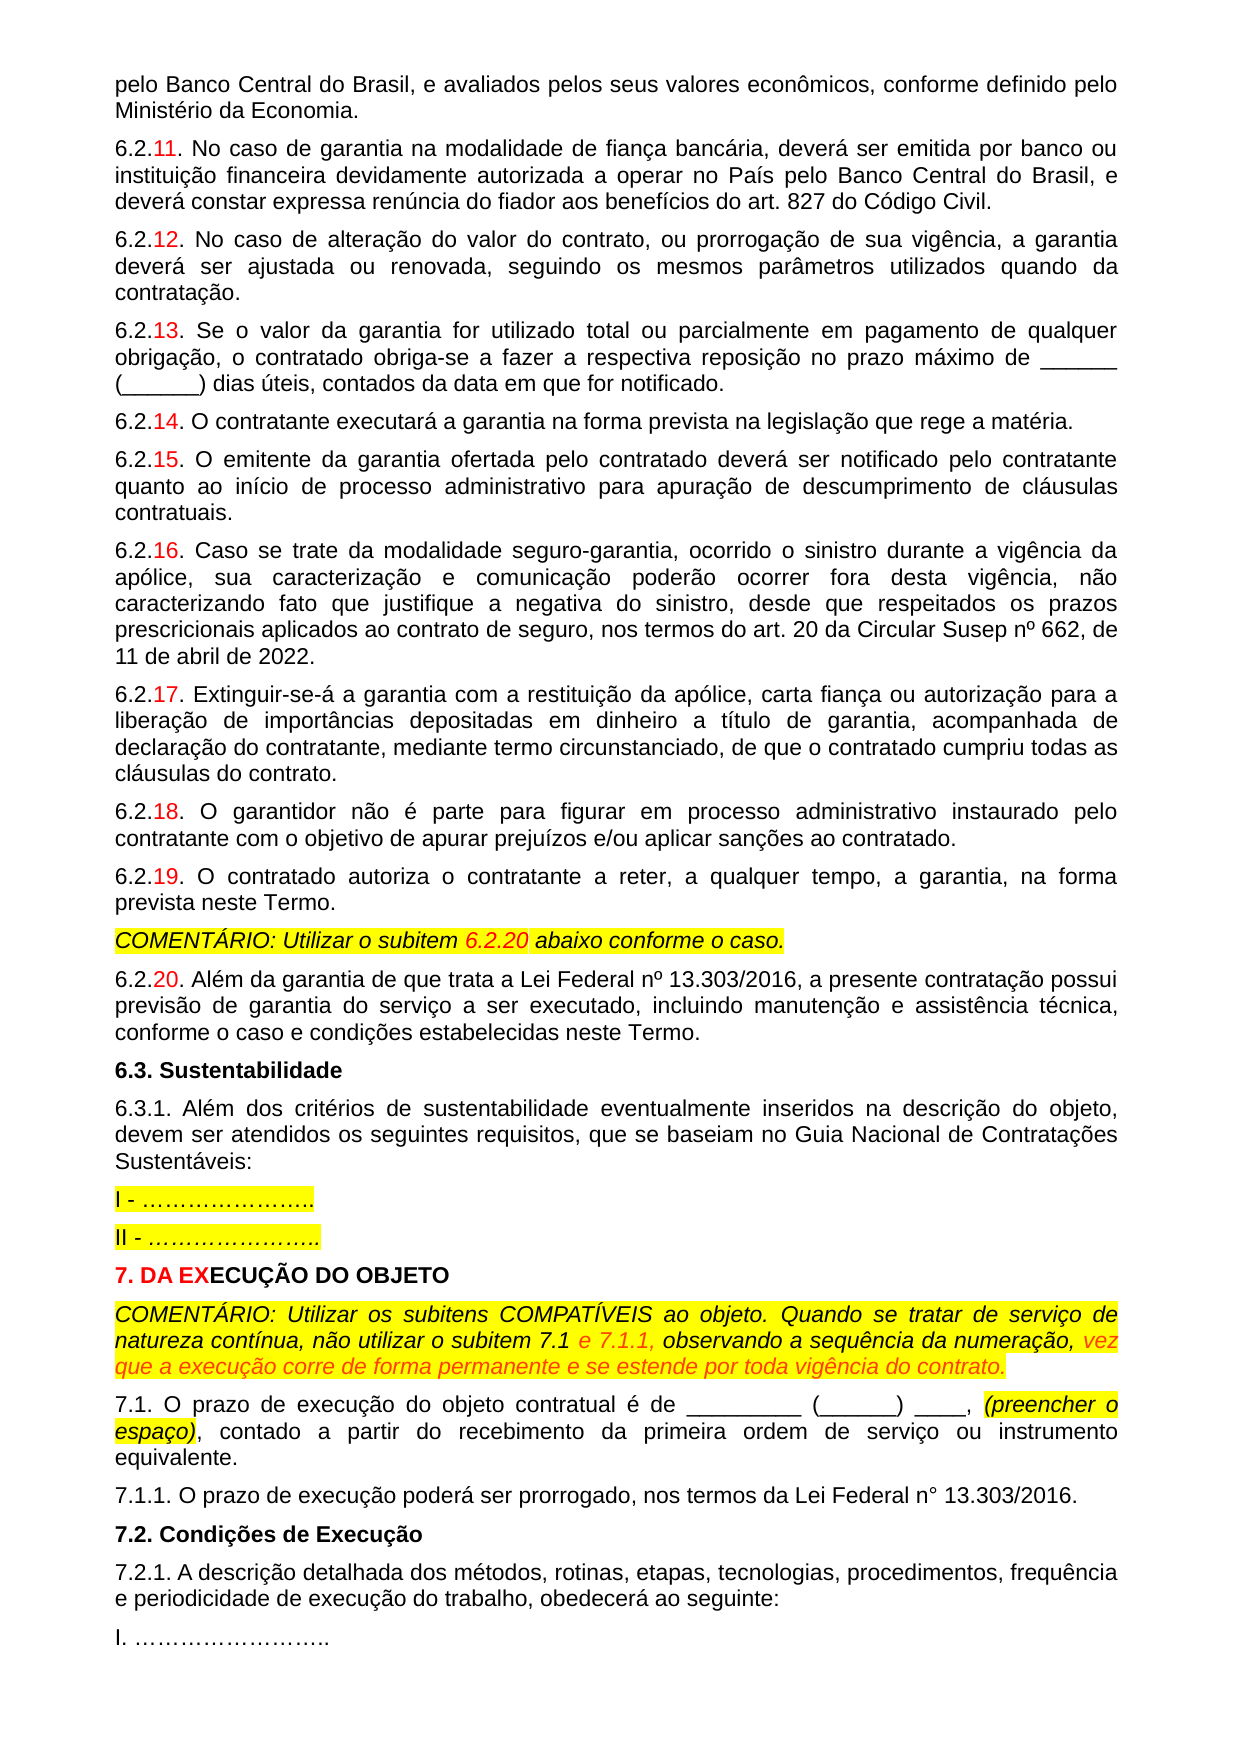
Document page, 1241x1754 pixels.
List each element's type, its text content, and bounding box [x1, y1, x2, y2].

text pelo Banco Central do Brasil, e avaliados pelos seus valores econômicos, conforme definido pelo Ministério da Economia. [114, 71, 1118, 123]
text II - ………………….. [114, 1224, 1118, 1250]
text 6.2.15. O emitente da garantia ofertada pelo contratado deverá ser notificado pelo contratante quanto ao início de processo administrativo para apuração de descumprimento de cláusulas contratuais. [114, 446, 1118, 526]
text 6.2.17. Extinguir-se-á a garantia com a restituição da apólice, carta fiança ou autorização para a liberação de importâncias depositadas em dinheiro a título de garantia, acompanhada de declaração do contratante, mediante termo circunstanciado, de que o contratado cumpriu todas as cláusulas do contrato. [114, 681, 1118, 786]
text 6.3. Sustentabilidade [114, 1057, 1118, 1083]
text COMENTÁRIO: Utilizar os subitens COMPATÍVEIS ao objeto. Quando se tratar de serviço de natureza contínua, não utilizar o subitem 7.1 e 7.1.1, observando a sequência da numeração, vez que a execução corre de forma permanente e se estende por toda vigência do contrato. [114, 1301, 1118, 1379]
text I. …………………….. [114, 1623, 1118, 1650]
text 6.2.14. O contratante executará a garantia na forma prevista na legislação que rege a matéria. [114, 408, 1118, 434]
text 6.2.16. Caso se trate da modalidade seguro-garantia, ocorrido o sinistro durante a vigência da apólice, sua caracterização e comunicação poderão ocorrer fora desta vigência, não caracterizando fato que justifique a negativa do sinistro, desde que respeitados os prazos prescricionais aplicados ao contrato de seguro, nos termos do art. 20 da Circular Susep nº 662, de 11 de abril de 2022. [114, 537, 1118, 669]
text 7.1. O prazo de execução do objeto contratual é de _________ (______) ____, (preencher o espaço), contado a partir do recebimento da primeira ordem de serviço ou instrumento equivalente. [114, 1391, 1118, 1471]
text I - ………………….. [114, 1186, 1118, 1212]
text 6.2.13. Se o valor da garantia for utilizado total ou parcialmente em pagamento de qualquer obrigação, o contratado obriga-se a fazer a respectiva reposição no prazo máximo de ______ (______) dias úteis, contados da data em que for notificado. [114, 317, 1118, 396]
text 6.2.11. No caso de garantia na modalidade de fiança bancária, deverá ser emitida por banco ou instituição financeira devidamente autorizada a operar no País pelo Banco Central do Brasil, e deverá constar expressa renúncia do fiador aos benefícios do art. 827 do Código Civil. [114, 135, 1118, 214]
text 6.2.12. No caso de alteração do valor do contrato, ou prorrogação de sua vigência, a garantia deverá ser ajustada ou renovada, seguindo os mesmos parâmetros utilizados quando da contratação. [114, 226, 1118, 305]
text 7. DA EXECUÇÃO DO OBJETO [114, 1262, 1118, 1289]
text COMENTÁRIO: Utilizar o subitem 6.2.20 abaixo conforme o caso. [114, 927, 1118, 954]
text 6.2.18. O garantidor não é parte para figurar em processo administrativo instaurado pelo contratante com o objetivo de apurar prejuízos e/ou aplicar sanções ao contratado. [114, 798, 1118, 851]
text 6.2.19. O contratado autoriza o contratante a reter, a qualquer tempo, a garantia, na forma prevista neste Termo. [114, 863, 1118, 916]
text 7.1.1. O prazo de execução poderá ser prorrogado, nos termos da Lei Federal n° 13.303/2016. [114, 1482, 1118, 1509]
text 7.2.1. A descrição detalhada dos métodos, rotinas, etapas, tecnologias, procedimentos, frequência e periodicidade de execução do trabalho, obedecerá ao seguinte: [114, 1559, 1118, 1612]
text 6.3.1. Além dos critérios de sustentabilidade eventualmente inseridos na descrição do objeto, devem ser atendidos os seguintes requisitos, que se baseiam no Guia Nacional de Contratações Sustentáveis: [114, 1095, 1118, 1174]
text 6.2.20. Além da garantia de que trata a Lei Federal nº 13.303/2016, a presente contratação possui previsão de garantia do serviço a ser executado, incluindo manutenção e assistência técnica, conforme o caso e condições estabelecidas neste Termo. [114, 966, 1118, 1045]
text 7.2. Condições de Execução [114, 1521, 1118, 1547]
